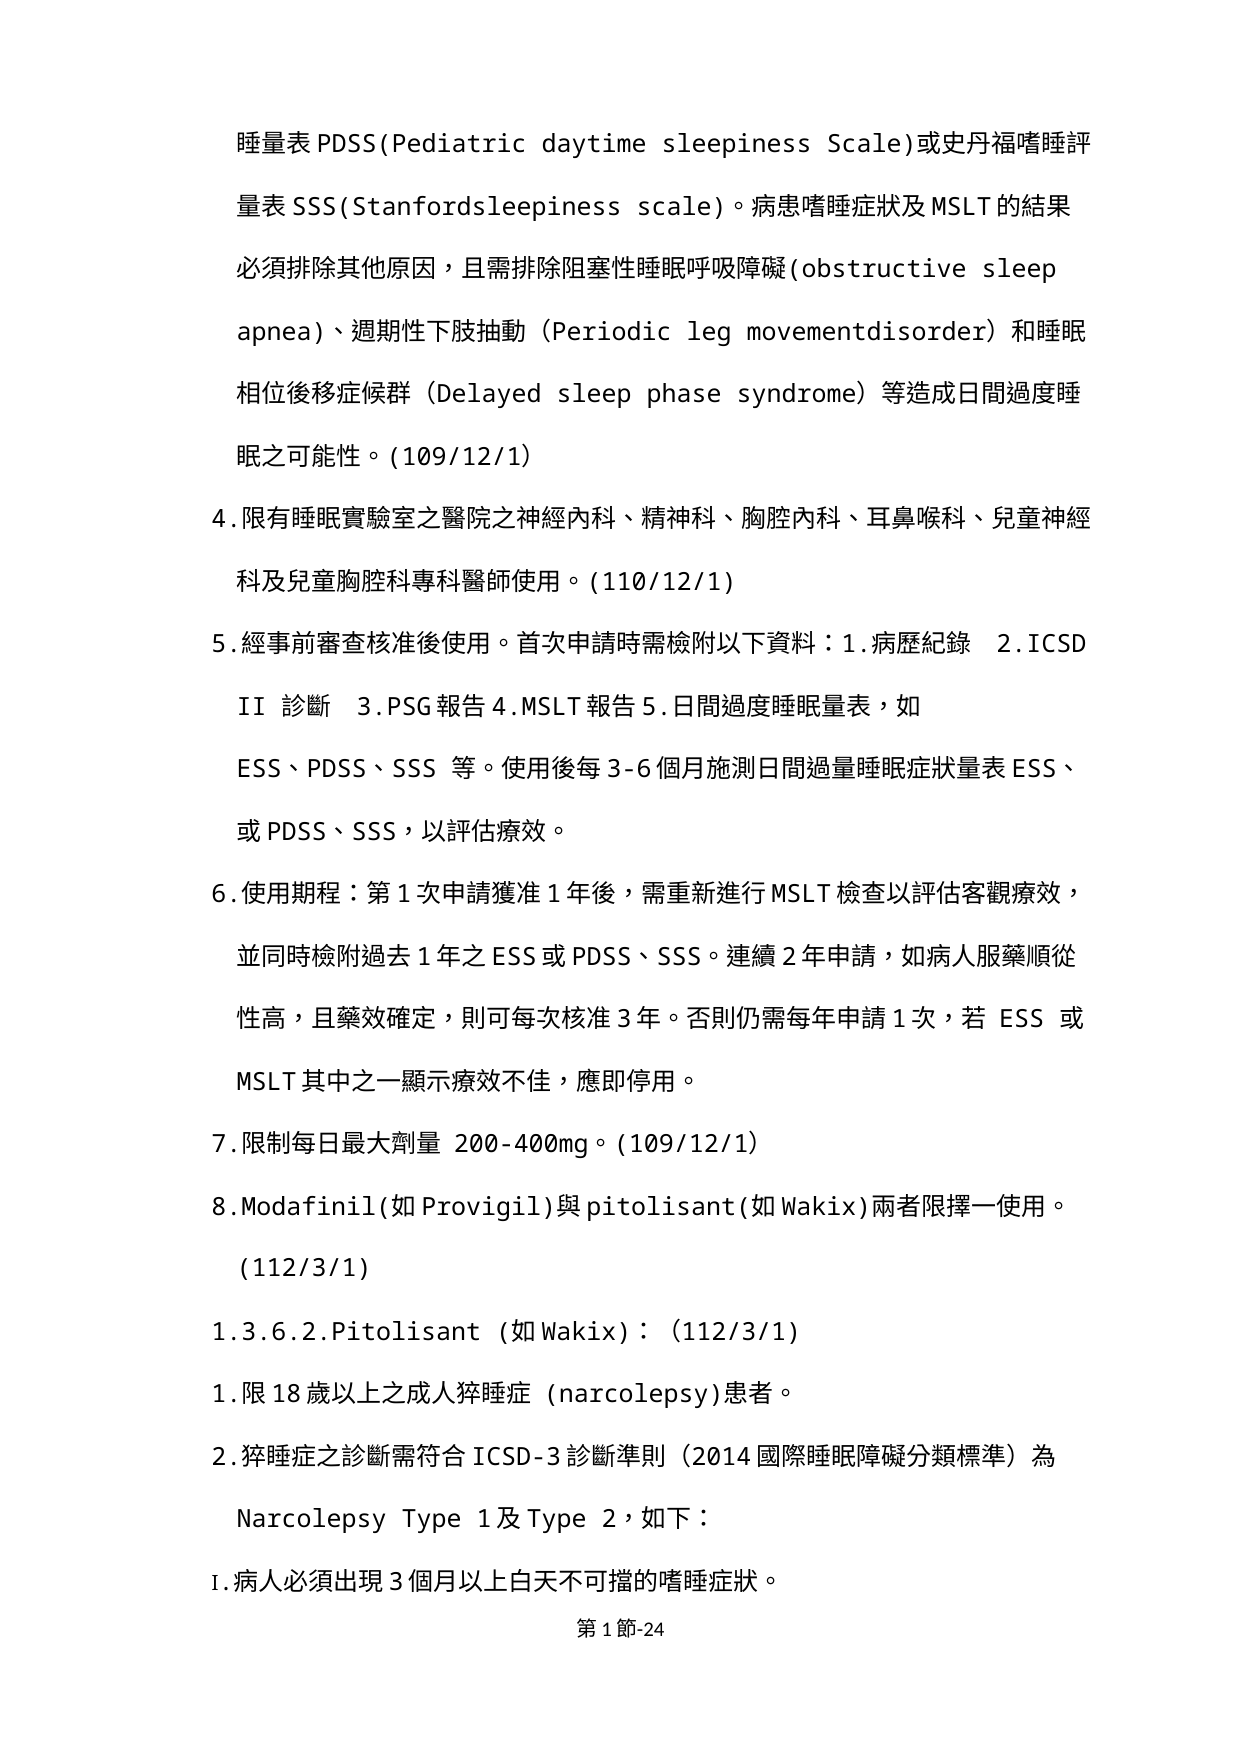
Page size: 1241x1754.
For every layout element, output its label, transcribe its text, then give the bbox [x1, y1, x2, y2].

text 4.限有睡眠實驗室之醫院之神經內科、精神科、胸腔內科、耳鼻喉科、兒童神經科及兒童胸腔科專科醫師使用。(110/12/1) [211, 475, 1092, 600]
text 睡量表PDSS(Pediatric daytime sleepiness Scale)或史丹福嗜睡評量表SSS(Stanfordsleepiness scale)。病患嗜睡症狀及MSLT的結果必須排除其他原因，且需排除阻塞性睡眠呼吸障礙(obstructive sleep apnea)、週期性下肢抽動（Periodic leg movementdisorder）和睡眠相位後移症候群（Delayed sleep phase syndrome）等造成日間過度睡眠之可能性。(109/12/1） [211, 100, 1092, 475]
text 7.限制每日最大劑量 200-400mg。(109/12/1） [211, 1100, 1092, 1163]
text 1.限18歲以上之成人猝睡症 (narcolepsy)患者。 [211, 1350, 1092, 1413]
text 2.猝睡症之診斷需符合ICSD-3診斷準則（2014國際睡眠障礙分類標準）為Narcolepsy Type 1及Type 2，如下： [211, 1413, 1092, 1538]
text 6.使用期程：第1次申請獲准1年後，需重新進行MSLT檢查以評估客觀療效，並同時檢附過去1年之ESS或PDSS、SSS。連續2年申請，如病人服藥順從性高，且藥效確定，則可每次核准3年。否則仍需每年申請1次，若 ESS 或 MSLT其中之一顯示療效不佳，應即停用。 [211, 850, 1092, 1100]
text 1.3.6.2.Pitolisant (如Wakix)：（112/3/1) [211, 1288, 1092, 1350]
text 8.Modafinil(如Provigil)與pitolisant(如Wakix)兩者限擇一使用。(112/3/1) [211, 1163, 1092, 1288]
text Ⅰ.病人必須出現3個月以上白天不可擋的嗜睡症狀。 [211, 1538, 1092, 1600]
text 5.經事前審查核准後使用。首次申請時需檢附以下資料：1.病歷紀錄 2.ICSD II 診斷 3.PSG報告4.MSLT報告5.日間過度睡眠量表，如ESS、PDSS、SSS 等。使用後每3-6個月施測日間過量睡眠症狀量表ESS、或PDSS、SSS，以評估療效。 [211, 600, 1092, 850]
